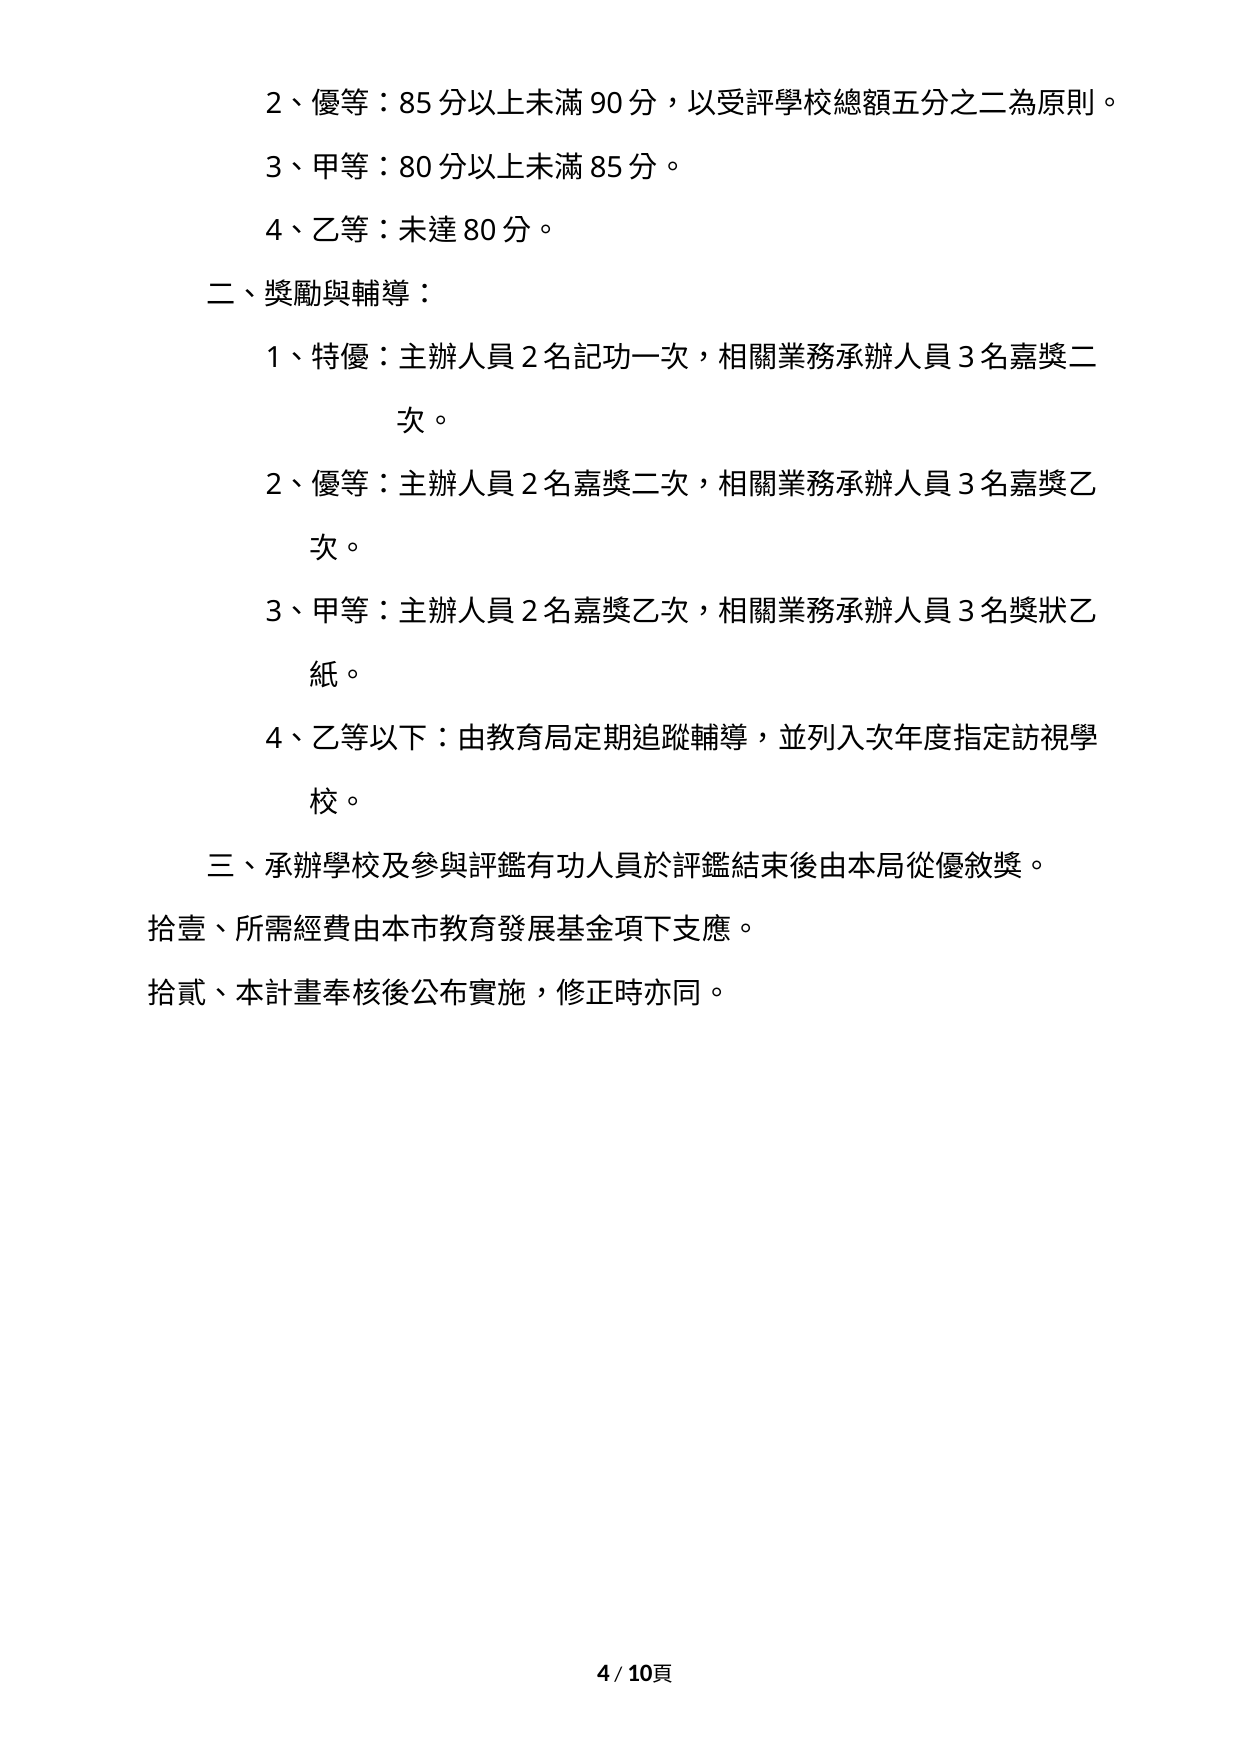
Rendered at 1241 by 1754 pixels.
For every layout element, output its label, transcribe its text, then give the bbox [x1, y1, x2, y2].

text 3、甲等：主辦人員2名嘉獎乙次，相關業務承辦人員3名獎狀乙紙。 [265, 576, 1122, 703]
text 1、特優：主辦人員2名記功一次，相關業務承辦人員3名嘉獎二次。 [265, 322, 1122, 449]
text 三、承辦學校及參與評鑑有功人員於評鑑結束後由本局從優敘獎。 [206, 831, 1122, 894]
text 拾壹、所需經費由本市教育發展基金項下支應。 [148, 894, 1122, 958]
text 二、獎勵與輔導： [206, 259, 1122, 322]
text 2、優等：85分以上未滿90分，以受評學校總額五分之二為原則。 [265, 68, 1122, 132]
text 3、甲等：80分以上未滿85分。 [265, 132, 1122, 195]
text 4、乙等：未達80分。 [265, 195, 1122, 259]
text 4、乙等以下：由教育局定期追蹤輔導，並列入次年度指定訪視學校。 [265, 703, 1122, 831]
text 2、優等：主辦人員2名嘉獎二次，相關業務承辦人員3名嘉獎乙次。 [265, 449, 1122, 576]
text 拾貳、本計畫奉核後公布實施，修正時亦同。 [148, 958, 1122, 1021]
